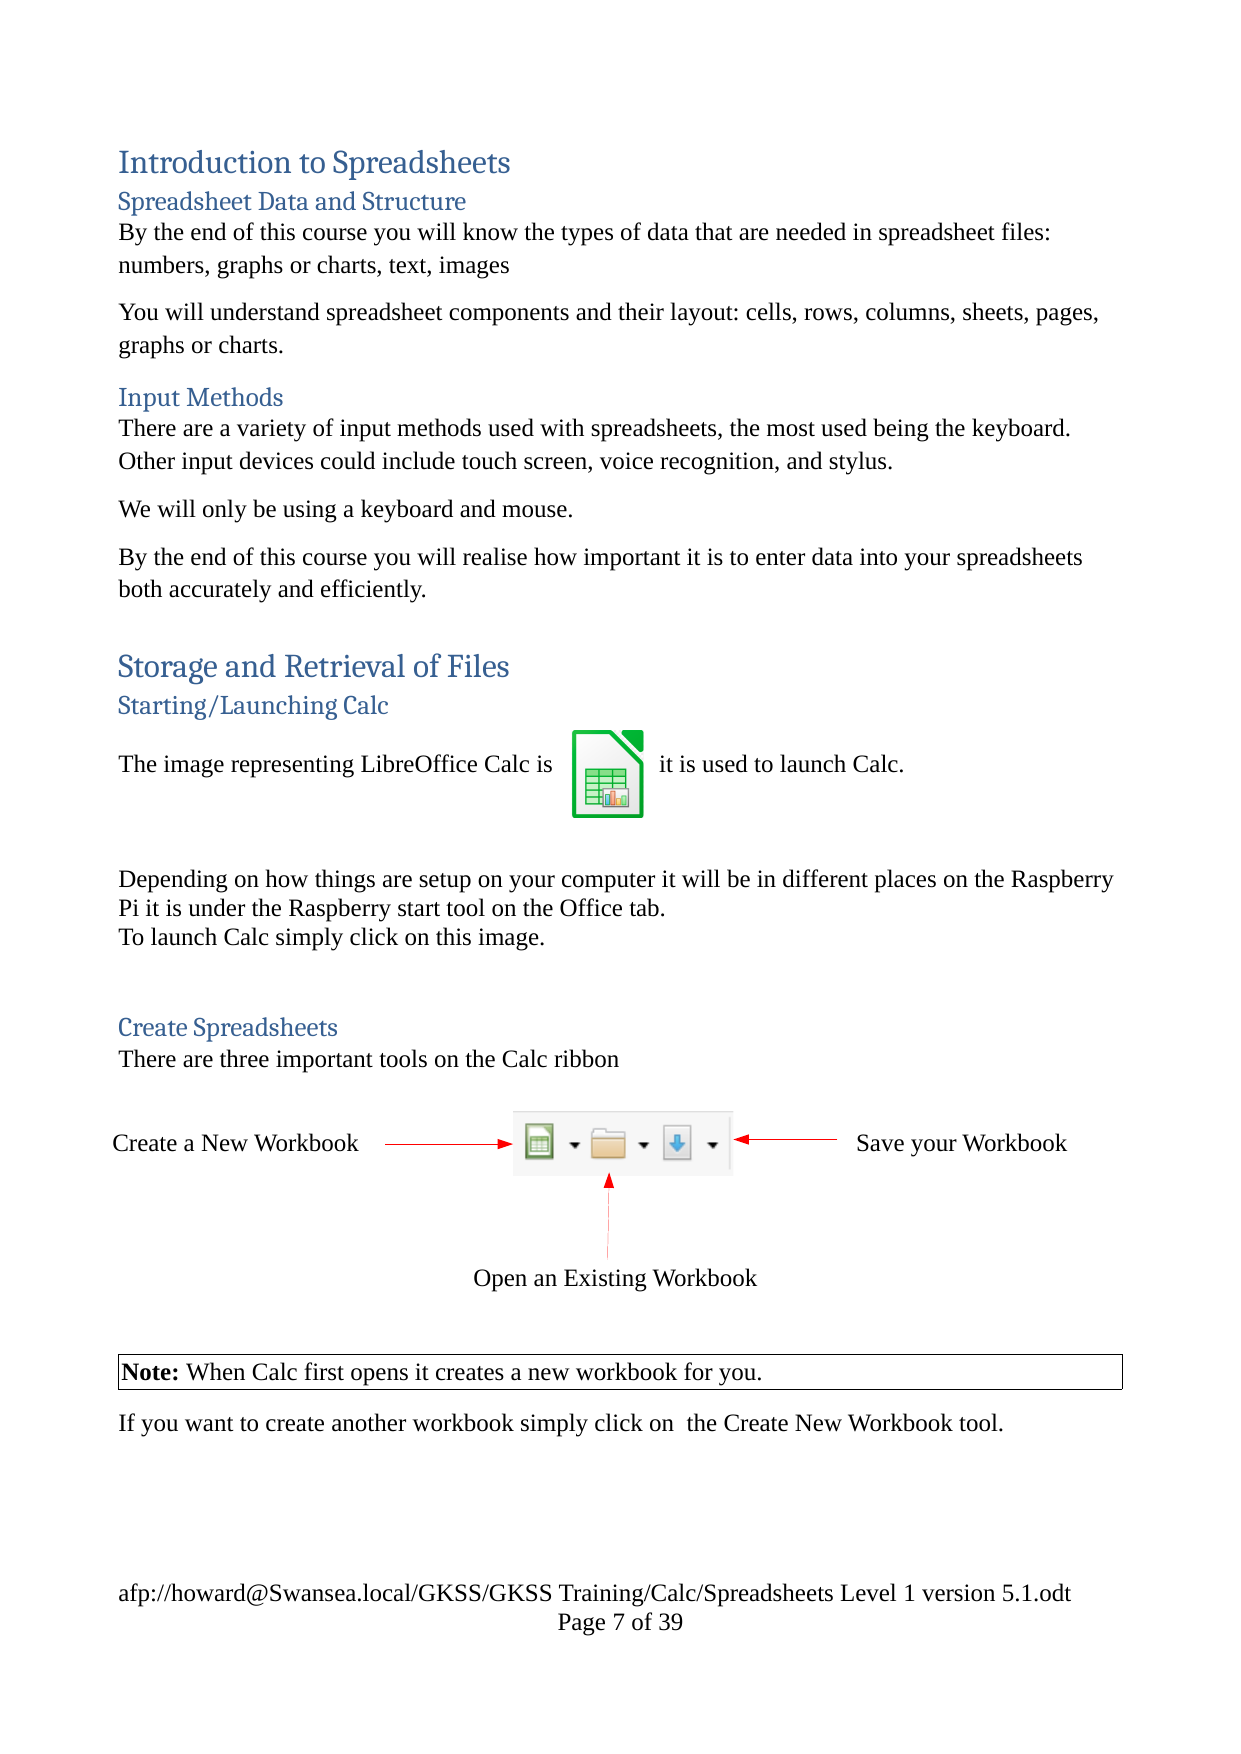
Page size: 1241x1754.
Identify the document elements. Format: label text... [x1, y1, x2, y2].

text By the end of this course you will realise how important it is to enter data into your spreadsheets both accurately and efficiently. [118, 542, 1122, 603]
subtitle Introduction to Spreadsheets [118, 143, 1122, 181]
text The image representing LibreOffice Calc is [118, 749, 571, 778]
text You will understand spreadsheet components and their layout: cells, rows, columns, sheets, pages, graphs or charts. [118, 297, 1122, 359]
text There are three important tools on the Calc ribbon [118, 1044, 1122, 1072]
text There are a variety of input methods used with spreadsheets, the most used being the keyboard. Other input devices could include touch screen, voice recognition, and stylus. [118, 413, 1122, 475]
text To launch Calc simply click on this image. [118, 922, 1122, 951]
subtitle Storage and Retrieval of Files [118, 647, 1122, 686]
subtitle Input Methods [118, 382, 1122, 413]
text Note: When Calc first opens it creates a new workbook for you. [119, 1355, 1122, 1389]
text Depending on how things are setup on your computer it will be in different places on the Raspberry Pi it is under the Raspberry start tool on the Office tab. [118, 864, 1122, 922]
picture [513, 1111, 734, 1176]
subtitle Starting/Launching Calc [118, 690, 1122, 721]
picture [571, 730, 644, 818]
text it is used to launch Calc. [644, 749, 1122, 778]
subtitle Create Spreadsheets [118, 1012, 1122, 1044]
text If you want to create another workbook simply click on the Create New Workbook tool. [118, 1408, 1122, 1437]
text By the end of this course you will know the types of data that are needed in spreadsheet files: numbers, graphs or charts, text, images [118, 217, 1122, 278]
subtitle Spreadsheet Data and Structure [118, 186, 1122, 217]
text We will only be using a keyboard and mouse. [118, 494, 1122, 523]
